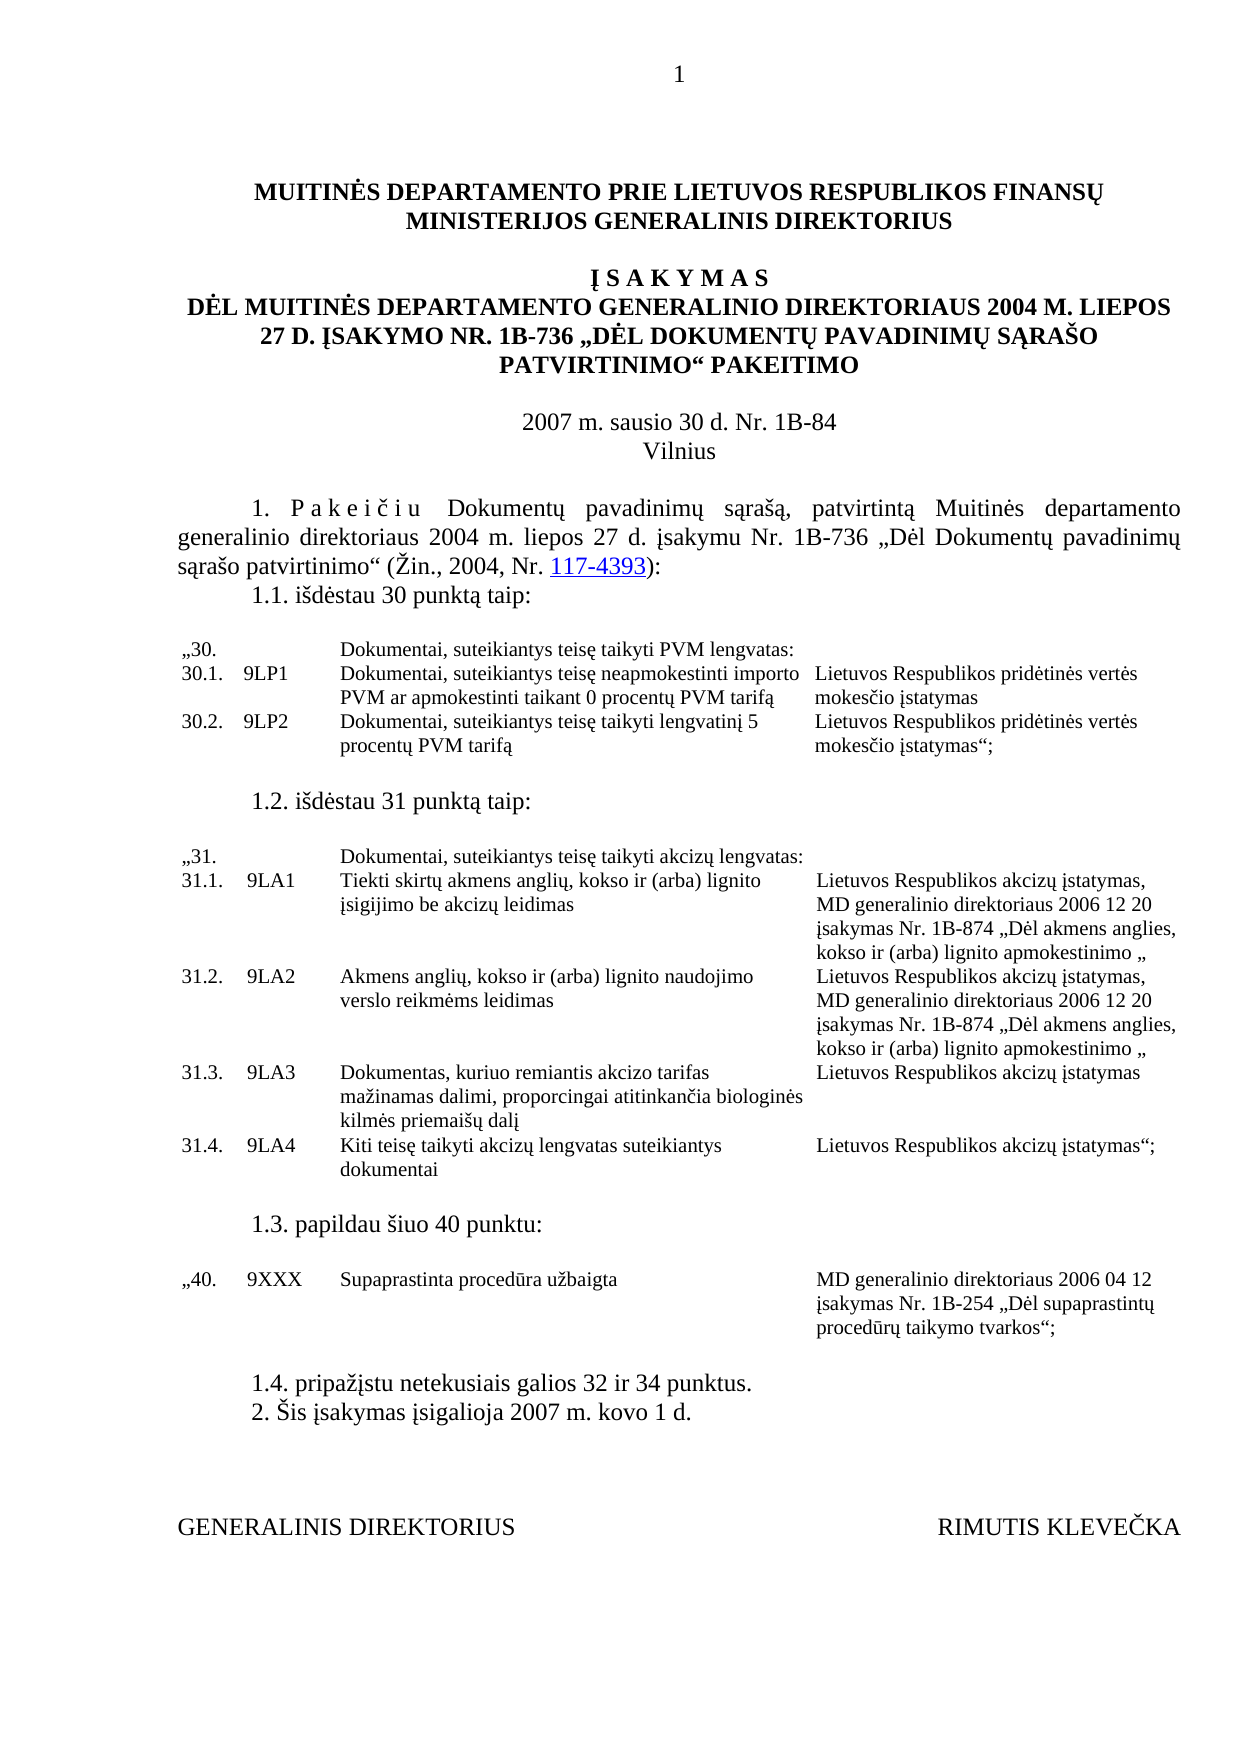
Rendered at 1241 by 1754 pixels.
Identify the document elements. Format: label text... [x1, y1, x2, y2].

table_cell 31.2. [177, 964, 243, 1060]
text 1. Pakeičiu Dokumentų pavadinimų sąrašą, patvirtintą Muitinės departamento generalinio direktoriaus 2004 m. liepos 27 d. įsakymu Nr. 1B-736 „Dėl Dokumentų pavadinimų sąrašo patvirtinimo“ (Žin., 2004, Nr. 117-4393): [177, 493, 1181, 580]
table_header „40. [177, 1267, 243, 1339]
table_header [1177, 844, 1181, 868]
table_cell 9LA1 [243, 868, 336, 964]
table_cell 9LP2 [239, 709, 336, 757]
table_header „30. [177, 637, 181, 661]
table_header 9XXX [243, 1267, 336, 1339]
table_cell 31.4. [177, 1133, 243, 1181]
text Į S A K Y M A S [177, 263, 1181, 292]
table_cell 31.1. [177, 868, 243, 964]
table_header „31. [238, 844, 243, 868]
table_header [812, 844, 816, 868]
text MUITINĖS DEPARTAMENTO PRIE LIETUVOS RESPUBLIKOS FINANSŲ MINISTERIJOS GENERALINIS DIREKTORIUS [177, 177, 1181, 235]
text 1.3. papildau šiuo 40 punktu: [177, 1209, 1181, 1238]
text 2. Šis įsakymas įsigalioja 2007 m. kovo 1 d. [177, 1397, 1181, 1425]
table_header „31. [177, 844, 181, 868]
table_cell 9LA4 [243, 1133, 336, 1181]
table_cell Akmens anglių, kokso ir (arba) lignito naudojimo verslo reikmėms leidimas [336, 964, 812, 1060]
text 2007 m. sausio 30 d. Nr. 1B-84 [177, 407, 1181, 436]
table_cell Lietuvos Respublikos akcizų įstatymas [812, 1060, 1181, 1132]
table_header [810, 637, 814, 661]
text 1.4. pripažįstu netekusiais galios 32 ir 34 punktus. [177, 1368, 1181, 1397]
table_cell Tiekti skirtų akmens anglių, kokso ir (arba) lignito įsigijimo be akcizų leidimas [336, 868, 812, 964]
table_header [243, 844, 247, 868]
text Vilnius [177, 436, 1181, 465]
table_cell 9LA2 [243, 964, 336, 1060]
text GENERALINIS DIREKTORIUS RIMUTIS KLEVEČKA [177, 1512, 1181, 1540]
table_cell 9LA3 [243, 1060, 336, 1132]
table_cell 31.3. [177, 1060, 243, 1132]
table_header Supaprastinta procedūra užbaigta [336, 1267, 812, 1339]
table_cell 30.2. [177, 709, 239, 757]
table_header [331, 637, 336, 661]
table_header [1177, 637, 1181, 661]
text 1.1. išdėstau 30 punktą taip: [177, 580, 1181, 608]
text 1.2. išdėstau 31 punktą taip: [177, 786, 1181, 815]
table_cell Lietuvos Respublikos akcizų įstatymas“; [812, 1133, 1181, 1181]
table_header [332, 844, 336, 868]
table_cell 30.1. [177, 661, 239, 709]
table_header [239, 637, 243, 661]
table_cell 9LP1 [239, 661, 336, 709]
table_header „30. [235, 637, 239, 661]
text DĖL MUITINĖS DEPARTAMENTO GENERALINIO DIREKTORIAUS 2004 M. LIEPOS 27 D. ĮSAKYMO NR. 1B-736 „DĖL DOKUMENTŲ PAVADINIMŲ SĄRAŠO PATVIRTINIMO“ PAKEITIMO [177, 292, 1181, 378]
